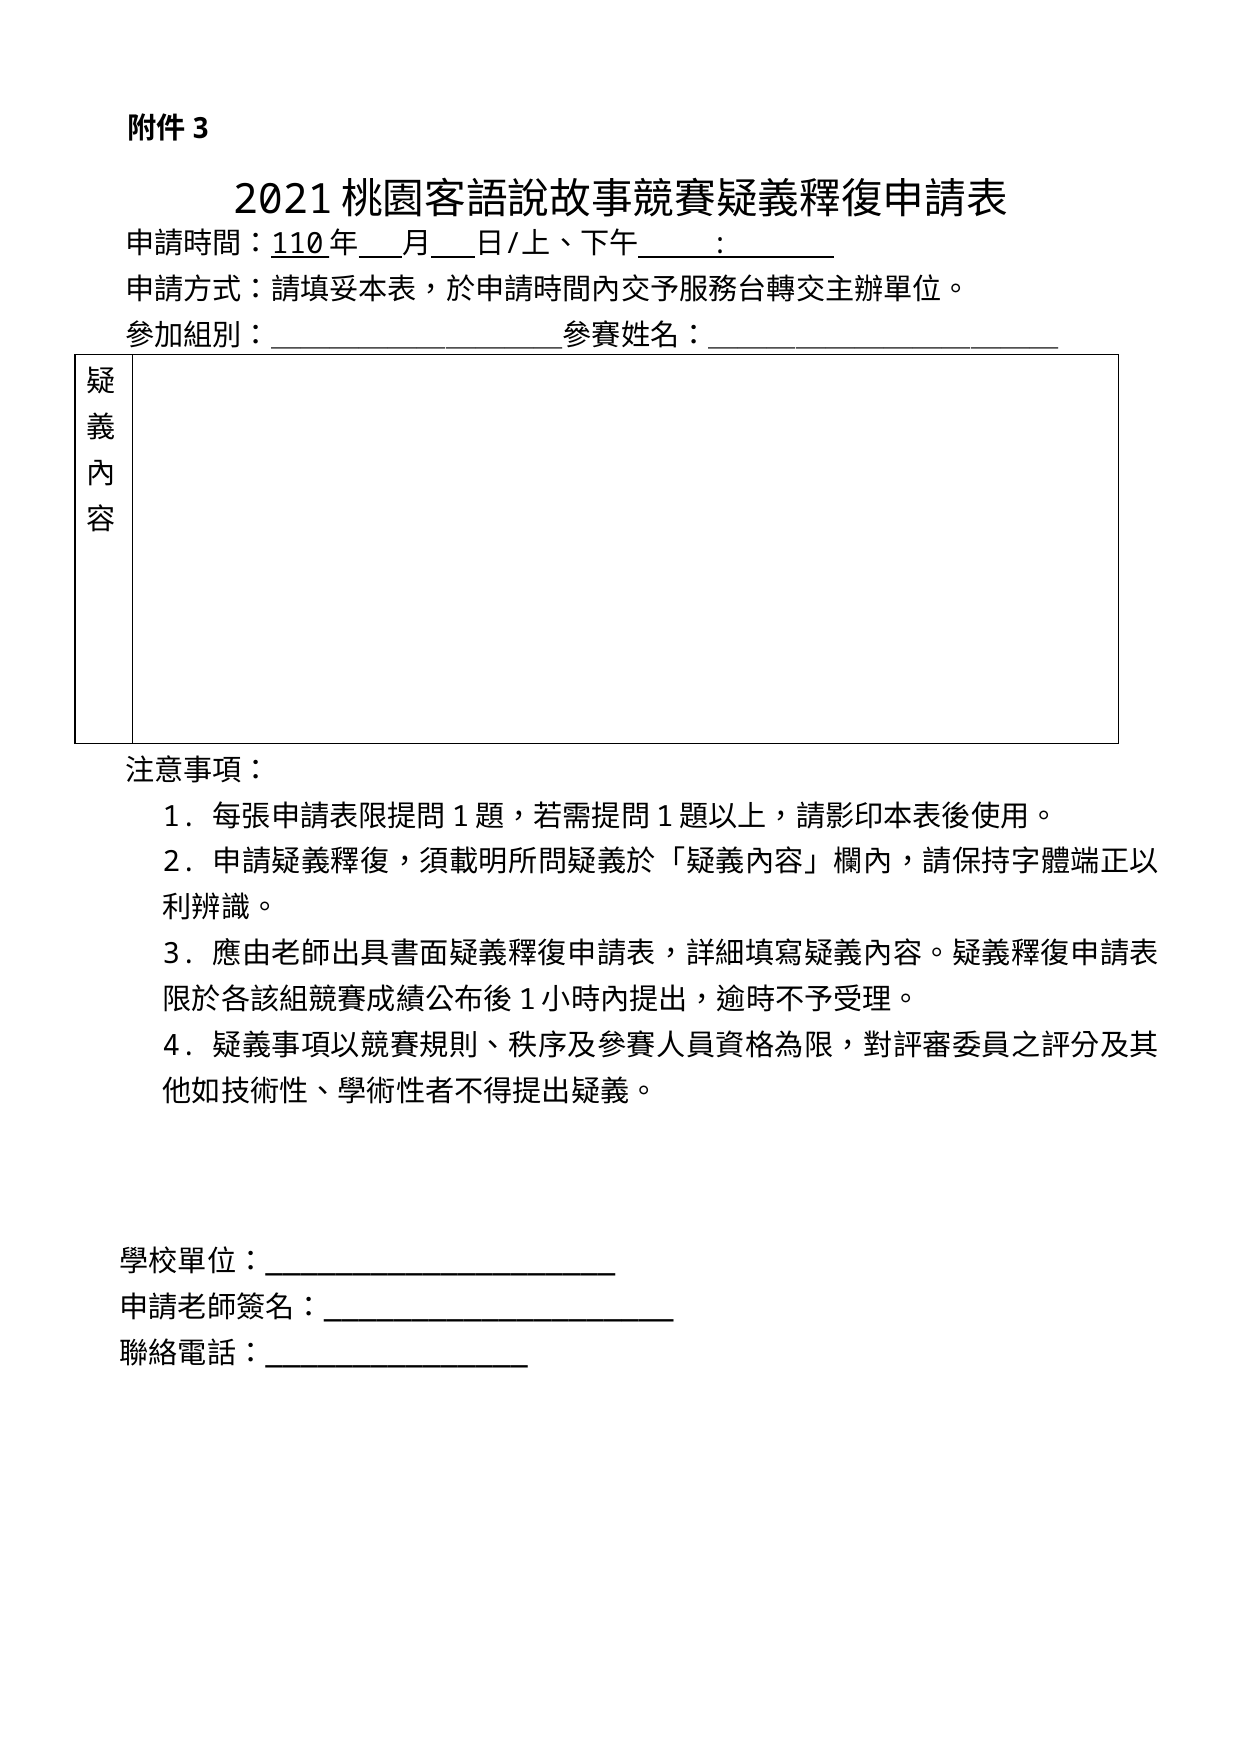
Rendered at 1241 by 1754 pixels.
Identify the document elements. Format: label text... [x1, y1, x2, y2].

text 申請方式：請填妥本表，於申請時間內交予服務台轉交主辦單位。 [125, 262, 1159, 308]
list 應由老師出具書面疑義釋復申請表，詳細填寫疑義內容。疑義釋復申請表限於各該組競賽成績公布後1小時內提出，逾時不予受理。 [162, 927, 1159, 1018]
text 學校單位：____________________ [119, 1235, 1159, 1281]
text 申請老師簽名：____________________ [119, 1281, 1159, 1327]
table_header [133, 355, 1118, 742]
text 參加組別：＿＿＿＿＿＿＿＿＿＿參賽姓名：＿＿＿＿＿＿＿＿＿＿＿＿ [125, 308, 1159, 354]
list 每張申請表限提問1題，若需提問1題以上，請影印本表後使用。 [162, 789, 1159, 835]
list 申請疑義釋復，須載明所問疑義於「疑義內容」欄內，請保持字體端正以利辨識。 [162, 835, 1159, 927]
text 2021桃園客語說故事競賽疑義釋復申請表 [75, 154, 1165, 217]
text 聯絡電話：_______________ [119, 1327, 1159, 1373]
list 疑義事項以競賽規則、秩序及參賽人員資格為限，對評審委員之評分及其他如技術性、學術性者不得提出疑義。 [162, 1018, 1159, 1110]
text 申請時間：110年 月 日/上、下午 : [125, 217, 1159, 262]
table_header 疑義 內容 [76, 355, 132, 742]
text 注意事項： [125, 743, 1159, 789]
text 附件3 [75, 104, 1165, 147]
